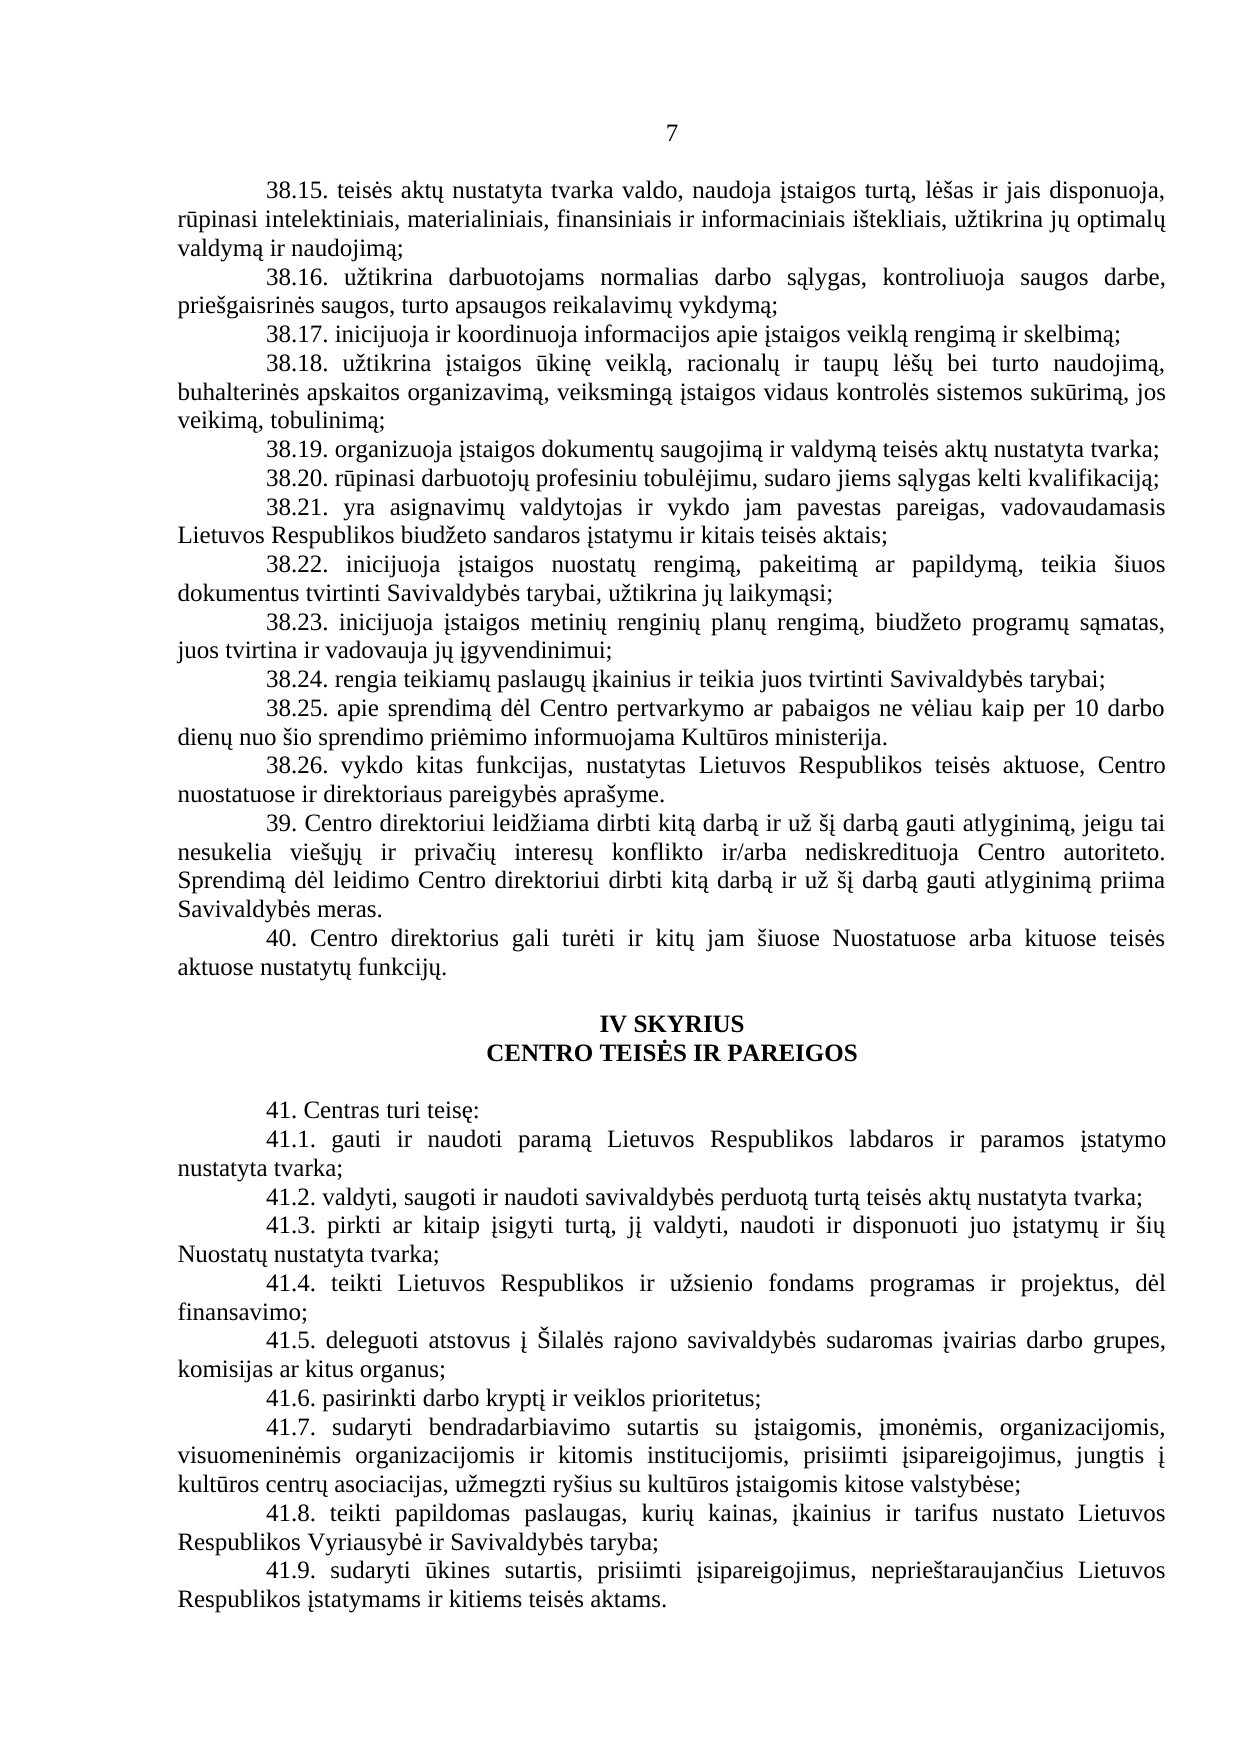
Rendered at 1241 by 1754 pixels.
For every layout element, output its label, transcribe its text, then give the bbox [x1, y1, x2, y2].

text 38.22. inicijuoja įstaigos nuostatų rengimą, pakeitimą ar papildymą, teikia šiuos dokumentus tvirtinti Savivaldybės tarybai, užtikrina jų laikymąsi; [177, 549, 1167, 607]
text 38.23. inicijuoja įstaigos metinių renginių planų rengimą, biudžeto programų sąmatas, juos tvirtina ir vadovauja jų įgyvendinimui; [177, 607, 1167, 664]
text 38.24. rengia teikiamų paslaugų įkainius ir teikia juos tvirtinti Savivaldybės tarybai; [177, 664, 1167, 693]
text 38.18. užtikrina įstaigos ūkinę veiklą, racionalų ir taupų lėšų bei turto naudojimą, buhalterinės apskaitos organizavimą, veiksmingą įstaigos vidaus kontrolės sistemos sukūrimą, jos veikimą, tobulinimą; [177, 348, 1167, 434]
text 38.26. vykdo kitas funkcijas, nustatytas Lietuvos Respublikos teisės aktuose, Centro nuostatuose ir direktoriaus pareigybės aprašyme. [177, 751, 1167, 808]
text 38.19. organizuoja įstaigos dokumentų saugojimą ir valdymą teisės aktų nustatyta tvarka; [177, 434, 1167, 463]
text 41.2. valdyti, saugoti ir naudoti savivaldybės perduotą turtą teisės aktų nustatyta tvarka; [177, 1182, 1167, 1211]
text 41.4. teikti Lietuvos Respublikos ir užsienio fondams programas ir projektus, dėl finansavimo; [177, 1268, 1167, 1326]
text 41.5. deleguoti atstovus į Šilalės rajono savivaldybės sudaromas įvairias darbo grupes, komisijas ar kitus organus; [177, 1326, 1167, 1383]
text 38.25. apie sprendimą dėl Centro pertvarkymo ar pabaigos ne vėliau kaip per 10 darbo dienų nuo šio sprendimo priėmimo informuojama Kultūros ministerija. [177, 693, 1167, 751]
text 38.17. inicijuoja ir koordinuoja informacijos apie įstaigos veiklą rengimą ir skelbimą; [177, 319, 1167, 348]
text 38.16. užtikrina darbuotojams normalias darbo sąlygas, kontroliuoja saugos darbe, priešgaisrinės saugos, turto apsaugos reikalavimų vykdymą; [177, 262, 1167, 319]
text 38.21. yra asignavimų valdytojas ir vykdo jam pavestas pareigas, vadovaudamasis Lietuvos Respublikos biudžeto sandaros įstatymu ir kitais teisės aktais; [177, 492, 1167, 549]
text 41.3. pirkti ar kitaip įsigyti turtą, jį valdyti, naudoti ir disponuoti juo įstatymų ir šių Nuostatų nustatyta tvarka; [177, 1211, 1167, 1268]
text CENTRO TEISĖS IR PAREIGOS [177, 1038, 1167, 1067]
text 38.15. teisės aktų nustatyta tvarka valdo, naudoja įstaigos turtą, lėšas ir jais disponuoja, rūpinasi intelektiniais, materialiniais, finansiniais ir informaciniais ištekliais, užtikrina jų optimalų valdymą ir naudojimą; [177, 176, 1167, 262]
text IV SKYRIUS [177, 1009, 1167, 1038]
text 39. Centro direktoriui leidžiama dirbti kitą darbą ir už šį darbą gauti atlyginimą, jeigu tai nesukelia viešųjų ir privačių interesų konflikto ir/arba nediskredituoja Centro autoriteto. Sprendimą dėl leidimo Centro direktoriui dirbti kitą darbą ir už šį darbą gauti atlyginimą priima Savivaldybės meras. [177, 808, 1167, 923]
text 41.8. teikti papildomas paslaugas, kurių kainas, įkainius ir tarifus nustato Lietuvos Respublikos Vyriausybė ir Savivaldybės taryba; [177, 1498, 1167, 1556]
text 41.1. gauti ir naudoti paramą Lietuvos Respublikos labdaros ir paramos įstatymo nustatyta tvarka; [177, 1124, 1167, 1182]
text 40. Centro direktorius gali turėti ir kitų jam šiuose Nuostatuose arba kituose teisės aktuose nustatytų funkcijų. [177, 923, 1167, 981]
text 41.7. sudaryti bendradarbiavimo sutartis su įstaigomis, įmonėmis, organizacijomis, visuomeninėmis organizacijomis ir kitomis institucijomis, prisiimti įsipareigojimus, jungtis į kultūros centrų asociacijas, užmegzti ryšius su kultūros įstaigomis kitose valstybėse; [177, 1412, 1167, 1498]
text 41. Centras turi teisę: [177, 1096, 1167, 1124]
text 41.9. sudaryti ūkines sutartis, prisiimti įsipareigojimus, neprieštaraujančius Lietuvos Respublikos įstatymams ir kitiems teisės aktams. [177, 1556, 1167, 1613]
text 38.20. rūpinasi darbuotojų profesiniu tobulėjimu, sudaro jiems sąlygas kelti kvalifikaciją; [177, 463, 1167, 492]
text 41.6. pasirinkti darbo kryptį ir veiklos prioritetus; [177, 1383, 1167, 1412]
